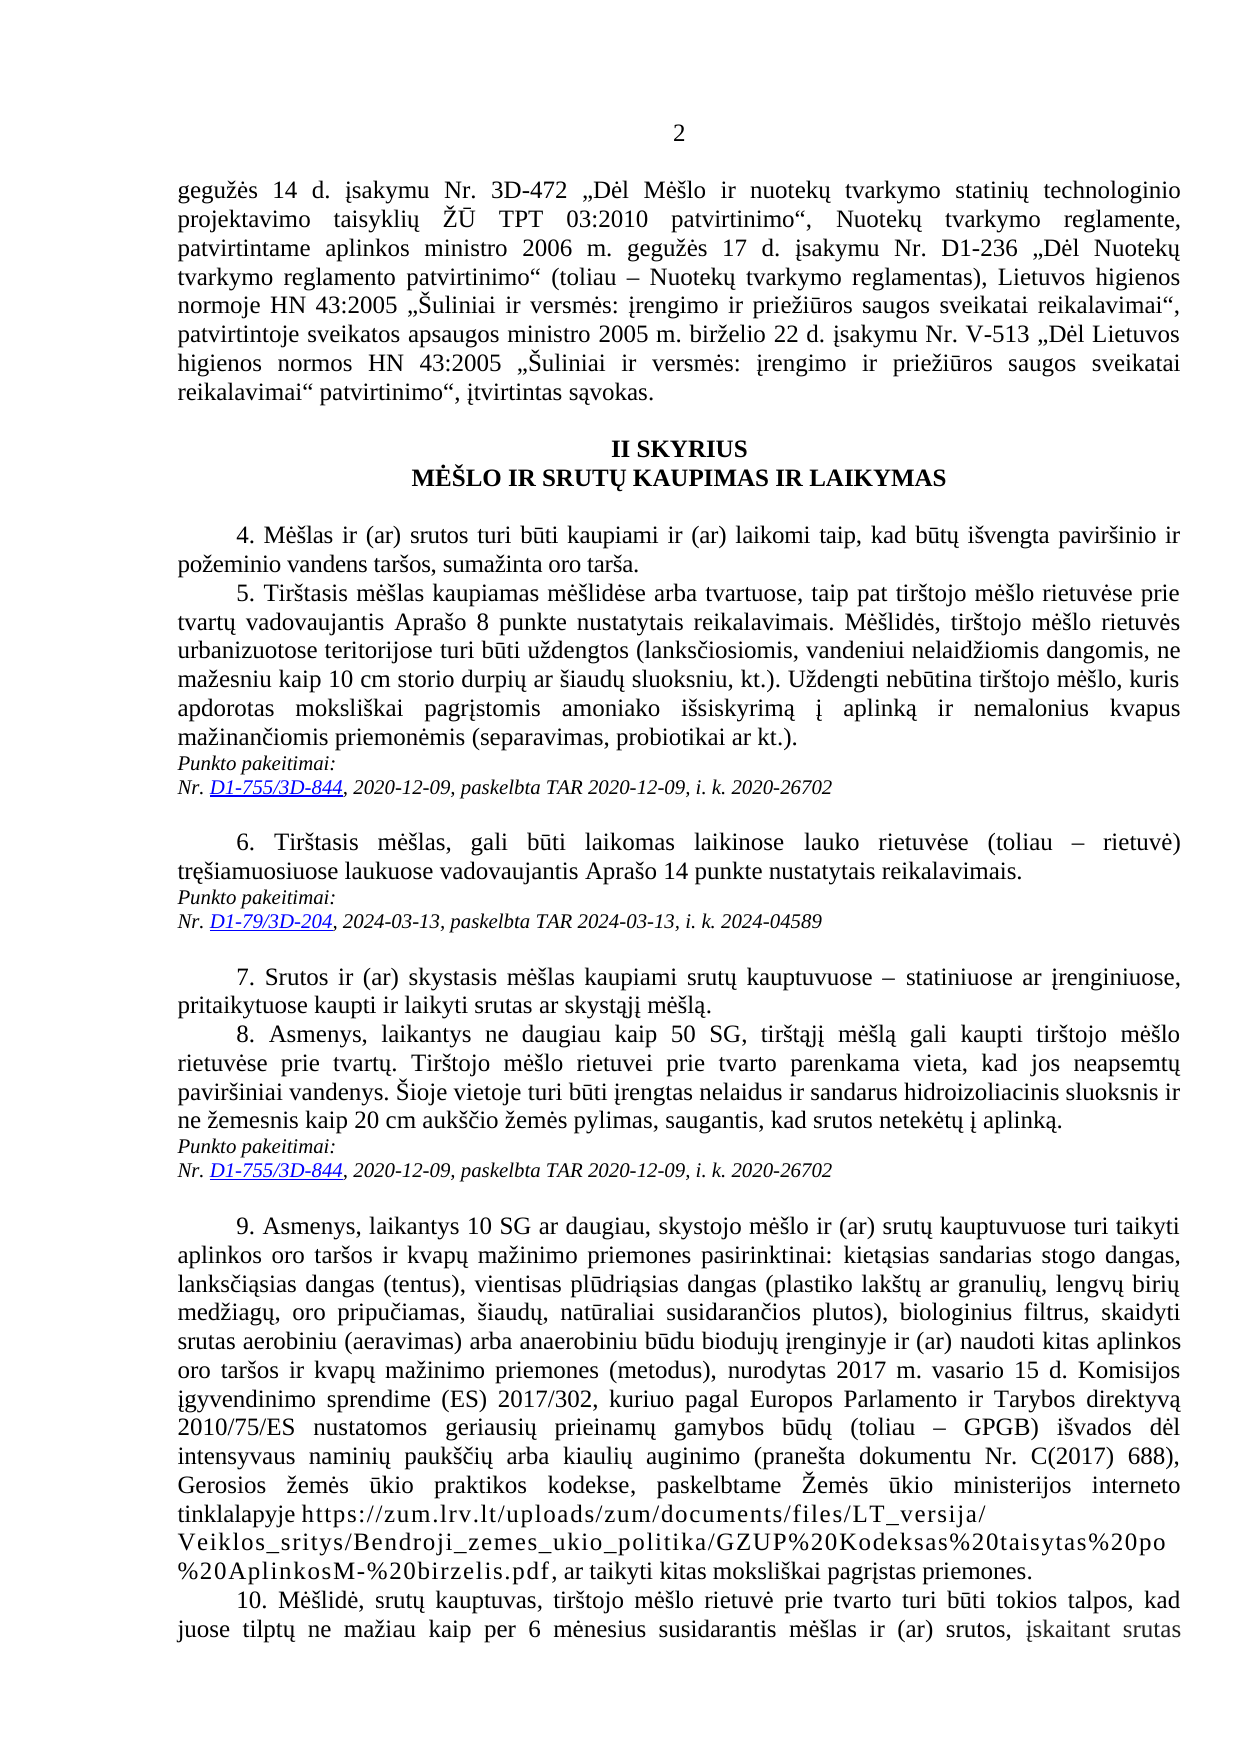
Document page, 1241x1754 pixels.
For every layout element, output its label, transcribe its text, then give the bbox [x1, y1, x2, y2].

text 9. Asmenys, laikantys 10 SG ar daugiau, skystojo mėšlo ir (ar) srutų kauptuvuose turi taikyti aplinkos oro taršos ir kvapų mažinimo priemones pasirinktinai: kietąsias sandarias stogo dangas, lanksčiąsias dangas (tentus), vientisas plūdriąsias dangas (plastiko lakštų ar granulių, lengvų birių medžiagų, oro pripučiamas, šiaudų, natūraliai susidarančios plutos), biologinius filtrus, skaidyti srutas aerobiniu (aeravimas) arba anaerobiniu būdu biodujų įrenginyje ir (ar) naudoti kitas aplinkos oro taršos ir kvapų mažinimo priemones (metodus), nurodytas 2017 m. vasario 15 d. Komisijos įgyvendinimo sprendime (ES) 2017/302, kuriuo pagal Europos Parlamento ir Tarybos direktyvą 2010/75/ES nustatomos geriausių prieinamų gamybos būdų (toliau – GPGB) išvados dėl intensyvaus naminių paukščių arba kiaulių auginimo (pranešta dokumentu Nr. C(2017) 688), Gerosios žemės ūkio praktikos kodekse, paskelbtame Žemės ūkio ministerijos interneto tinklalapyje https://zum.lrv.lt/uploads/zum/documents/files/LT_versija/Veiklos_sritys/Bendroji_zemes_ukio_politika/GZUP%20Kodeksas%20taisytas%20po%20AplinkosM-%20birzelis.pdf, ar taikyti kitas moksliškai pagrįstas priemones. [177, 1211, 1181, 1585]
text Punkto pakeitimai: [177, 885, 1181, 909]
text Punkto pakeitimai: [177, 1134, 1181, 1158]
text MĖŠLO IR srutų KAUPIMAS ir laikymas [177, 463, 1181, 492]
text gegužės 14 d. įsakymu Nr. 3D-472 „Dėl Mėšlo ir nuotekų tvarkymo statinių technologinio projektavimo taisyklių ŽŪ TPT 03:2010 patvirtinimo“, Nuotekų tvarkymo reglamente, patvirtintame aplinkos ministro 2006 m. gegužės 17 d. įsakymu Nr. D1-236 „Dėl Nuotekų tvarkymo reglamento patvirtinimo“ (toliau – Nuotekų tvarkymo reglamentas), Lietuvos higienos normoje HN 43:2005 „Šuliniai ir versmės: įrengimo ir priežiūros saugos sveikatai reikalavimai“, patvirtintoje sveikatos apsaugos ministro 2005 m. birželio 22 d. įsakymu Nr. V-513 „Dėl Lietuvos higienos normos HN 43:2005 „Šuliniai ir versmės: įrengimo ir priežiūros saugos sveikatai reikalavimai“ patvirtinimo“, įtvirtintas sąvokas. [177, 176, 1181, 406]
text 8. Asmenys, laikantys ne daugiau kaip 50 SG, tirštąjį mėšlą gali kaupti tirštojo mėšlo rietuvėse prie tvartų. Tirštojo mėšlo rietuvei prie tvarto parenkama vieta, kad jos neapsemtų paviršiniai vandenys. Šioje vietoje turi būti įrengtas nelaidus ir sandarus hidroizoliacinis sluoksnis ir ne žemesnis kaip 20 cm aukščio žemės pylimas, saugantis, kad srutos netekėtų į aplinką. [177, 1019, 1181, 1134]
text Nr. D1-79/3D-204, 2024-03-13, paskelbta TAR 2024-03-13, i. k. 2024-04589 [177, 909, 1181, 933]
text Punkto pakeitimai: [177, 751, 1181, 775]
text Nr. D1-755/3D-844, 2020-12-09, paskelbta TAR 2020-12-09, i. k. 2020-26702 [177, 775, 1181, 799]
text 4. Mėšlas ir (ar) srutos turi būti kaupiami ir (ar) laikomi taip, kad būtų išvengta paviršinio ir požeminio vandens taršos, sumažinta oro tarša. [177, 521, 1181, 578]
text II SKYRIUS [177, 434, 1181, 463]
text 5. Tirštasis mėšlas kaupiamas mėšlidėse arba tvartuose, taip pat tirštojo mėšlo rietuvėse prie tvartų vadovaujantis Aprašo 8 punkte nustatytais reikalavimais. Mėšlidės, tirštojo mėšlo rietuvės urbanizuotose teritorijose turi būti uždengtos (lanksčiosiomis, vandeniui nelaidžiomis dangomis, ne mažesniu kaip 10 cm storio durpių ar šiaudų sluoksniu, kt.). Uždengti nebūtina tirštojo mėšlo, kuris apdorotas moksliškai pagrįstomis amoniako išsiskyrimą į aplinką ir nemalonius kvapus mažinančiomis priemonėmis (separavimas, probiotikai ar kt.). [177, 578, 1181, 751]
text Nr. D1-755/3D-844, 2020-12-09, paskelbta TAR 2020-12-09, i. k. 2020-26702 [177, 1158, 1181, 1182]
text 10. Mėšlidė, srutų kauptuvas, tirštojo mėšlo rietuvė prie tvarto turi būti tokios talpos, kad juose tilptų ne mažiau kaip per 6 mėnesius susidarantis mėšlas ir (ar) srutos, įskaitant srutas [177, 1585, 1181, 1642]
text 7. Srutos ir (ar) skystasis mėšlas kaupiami srutų kauptuvuose – statiniuose ar įrenginiuose, pritaikytuose kaupti ir laikyti srutas ar skystąjį mėšlą. [177, 962, 1181, 1019]
text 6. Tirštasis mėšlas, gali būti laikomas laikinose lauko rietuvėse (toliau – rietuvė) tręšiamuosiuose laukuose vadovaujantis Aprašo 14 punkte nustatytais reikalavimais. [177, 827, 1181, 885]
